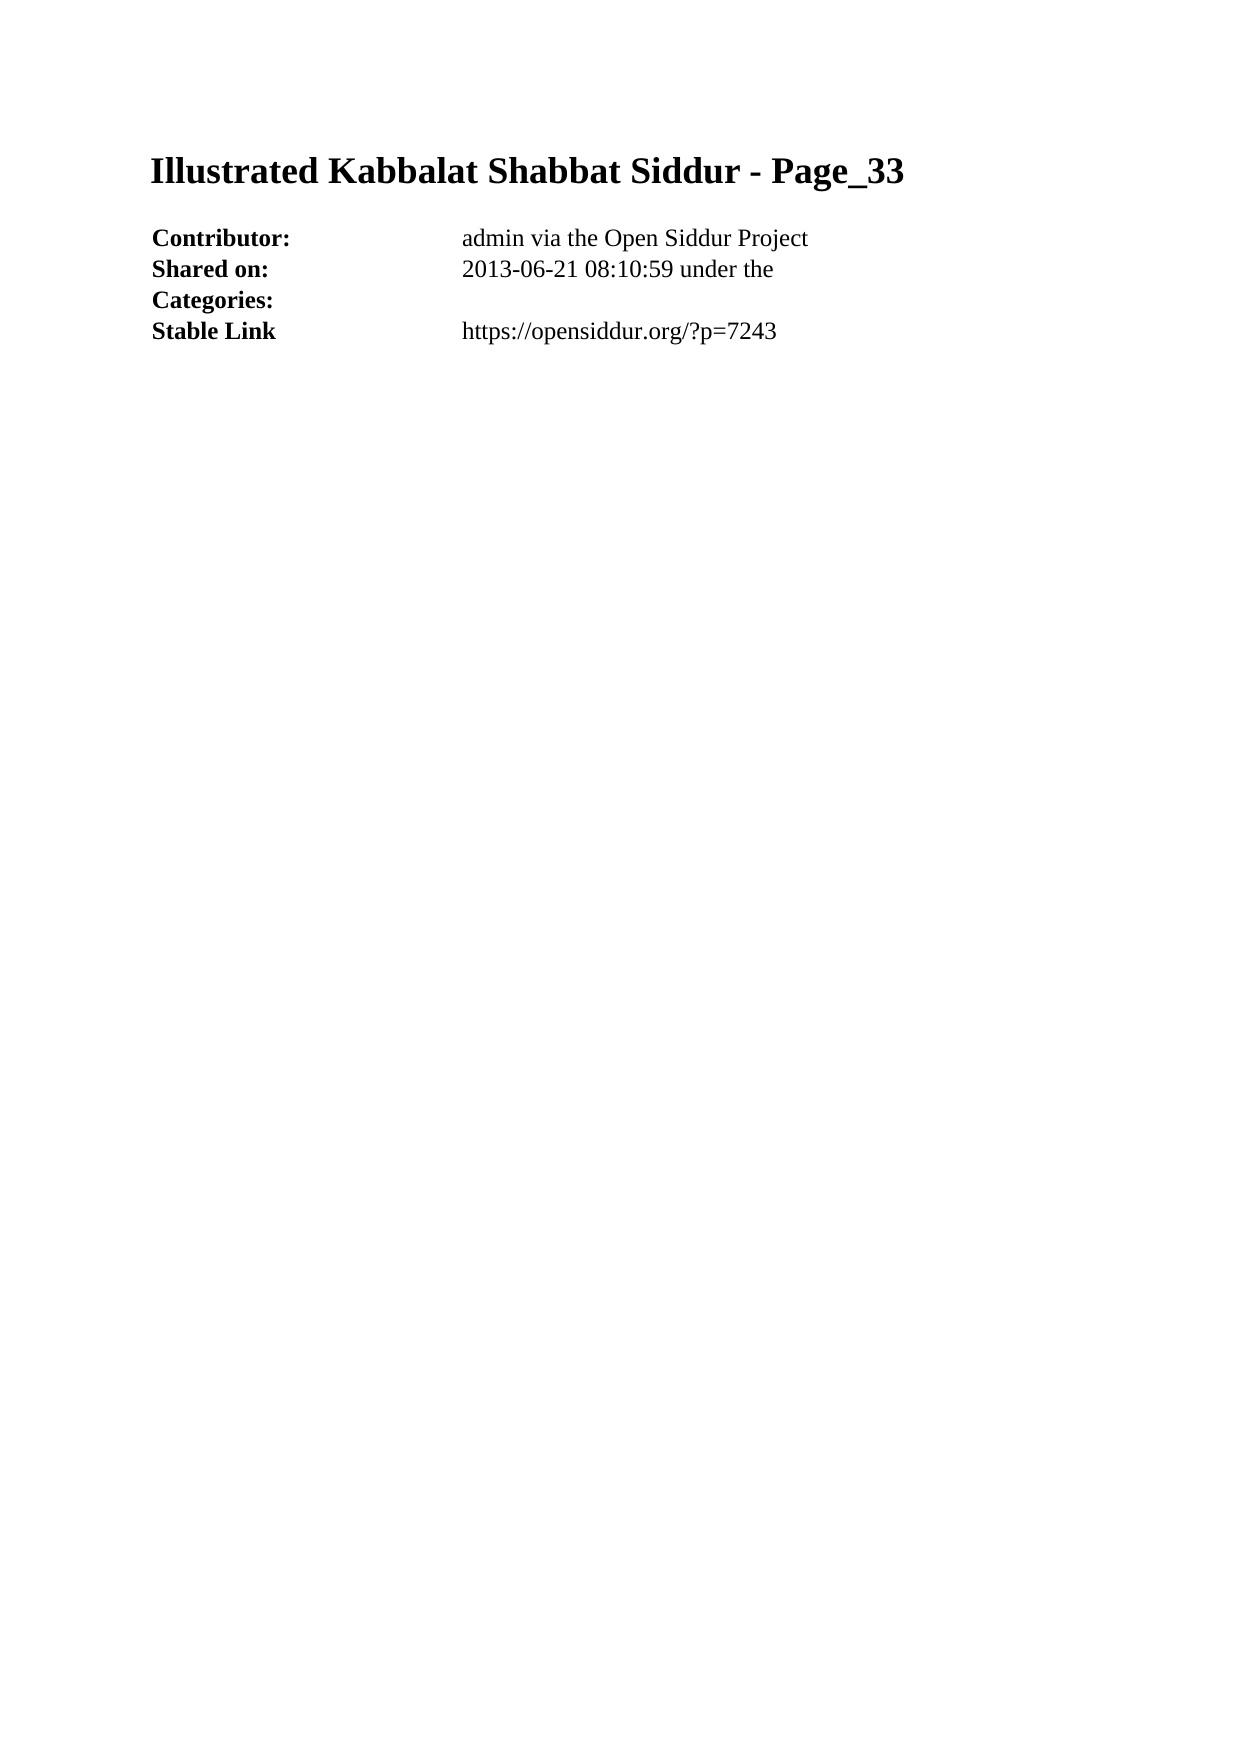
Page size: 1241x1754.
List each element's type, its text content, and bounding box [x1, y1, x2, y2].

table_header Contributor: [150, 223, 460, 253]
table_cell 2013-06-21 08:10:59 under the [460, 254, 1090, 284]
subtitle Illustrated Kabbalat Shabbat Siddur - Page_33 [150, 150, 1090, 192]
table_cell Shared on: [150, 254, 460, 284]
table_header admin via the Open Siddur Project [460, 223, 1090, 253]
table_cell Categories: [150, 284, 460, 315]
table_cell Stable Link [150, 315, 460, 346]
table_cell https://opensiddur.org/?p=7243 [460, 315, 1090, 346]
table_cell [460, 284, 1090, 315]
